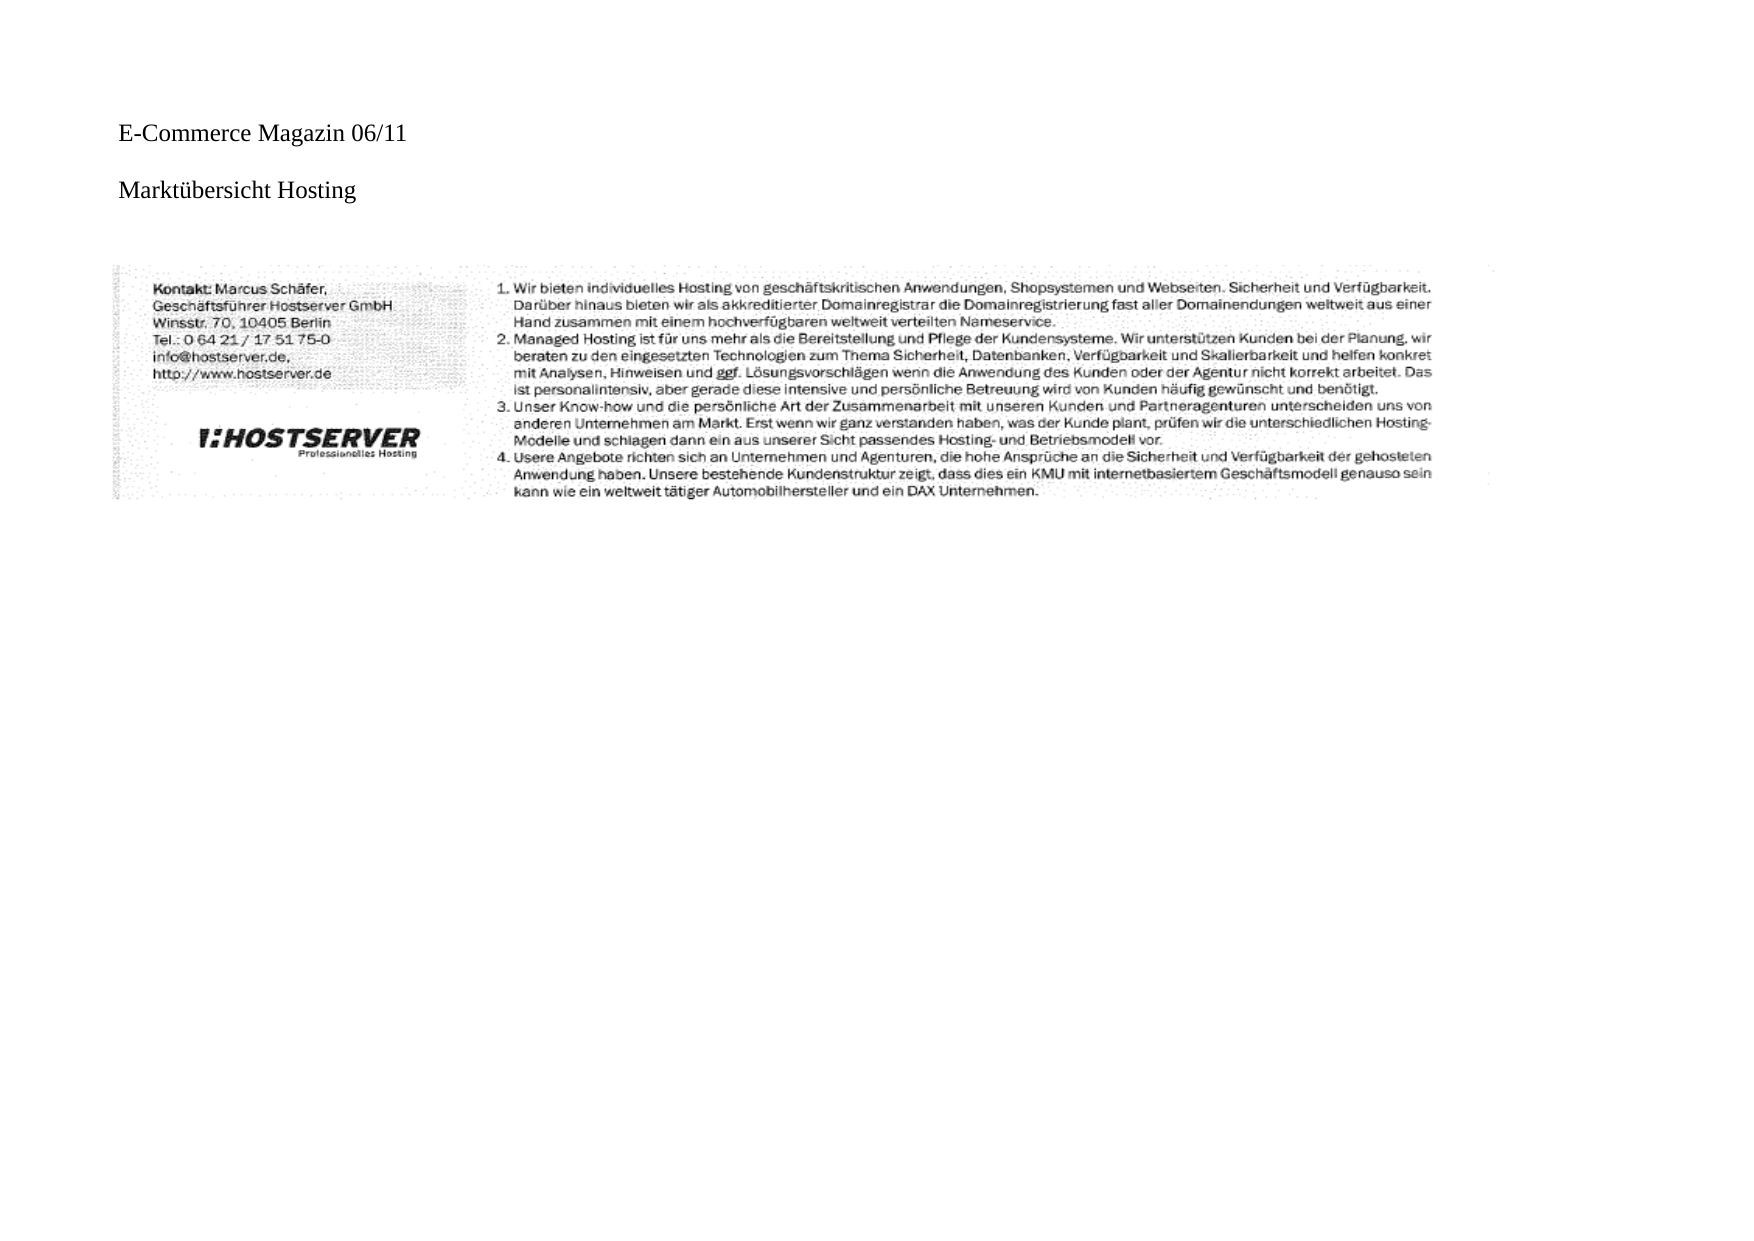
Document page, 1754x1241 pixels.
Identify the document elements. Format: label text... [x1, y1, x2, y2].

text Marktübersicht Hosting [118, 176, 1636, 204]
text E-Commerce Magazin 06/11 [118, 118, 1636, 147]
